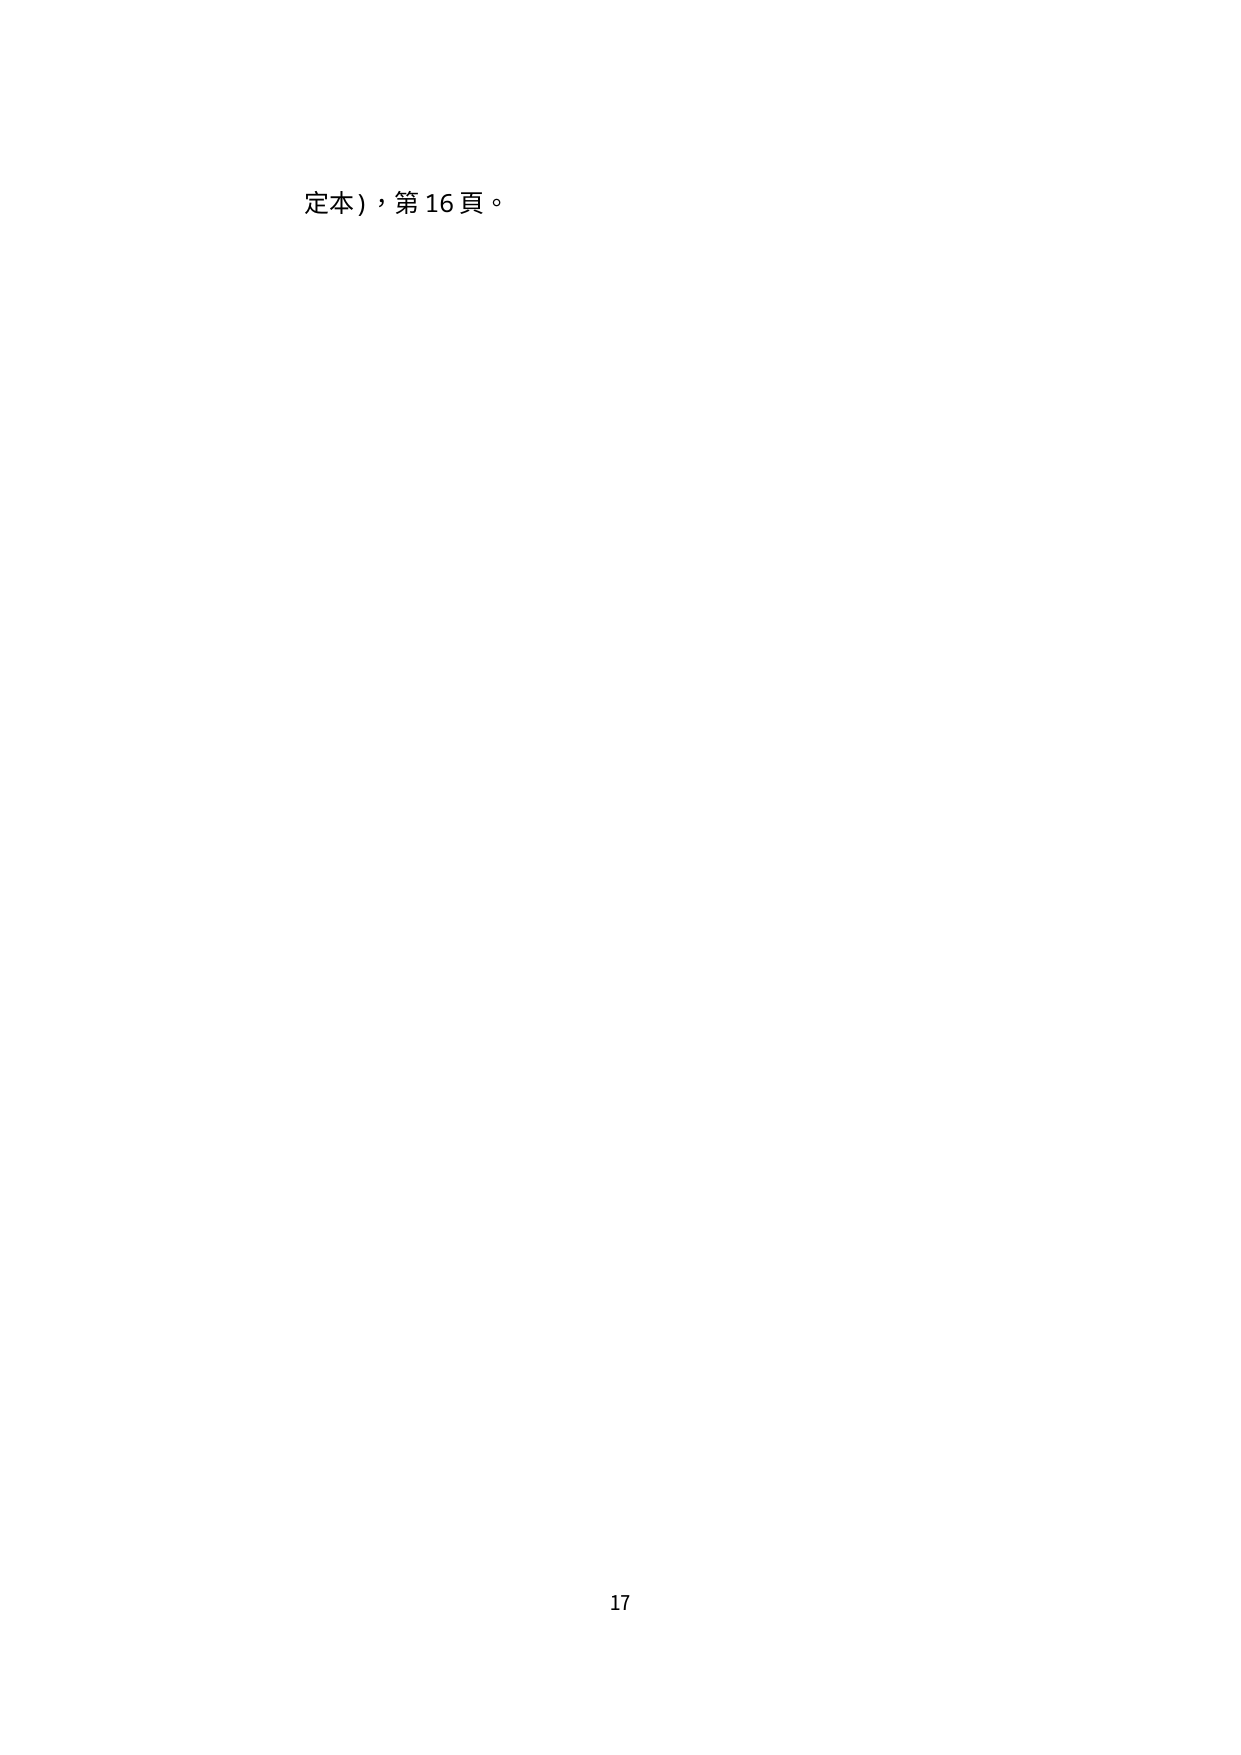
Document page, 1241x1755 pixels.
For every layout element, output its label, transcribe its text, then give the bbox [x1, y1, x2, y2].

text 定本)，第16頁。 [177, 189, 1063, 219]
